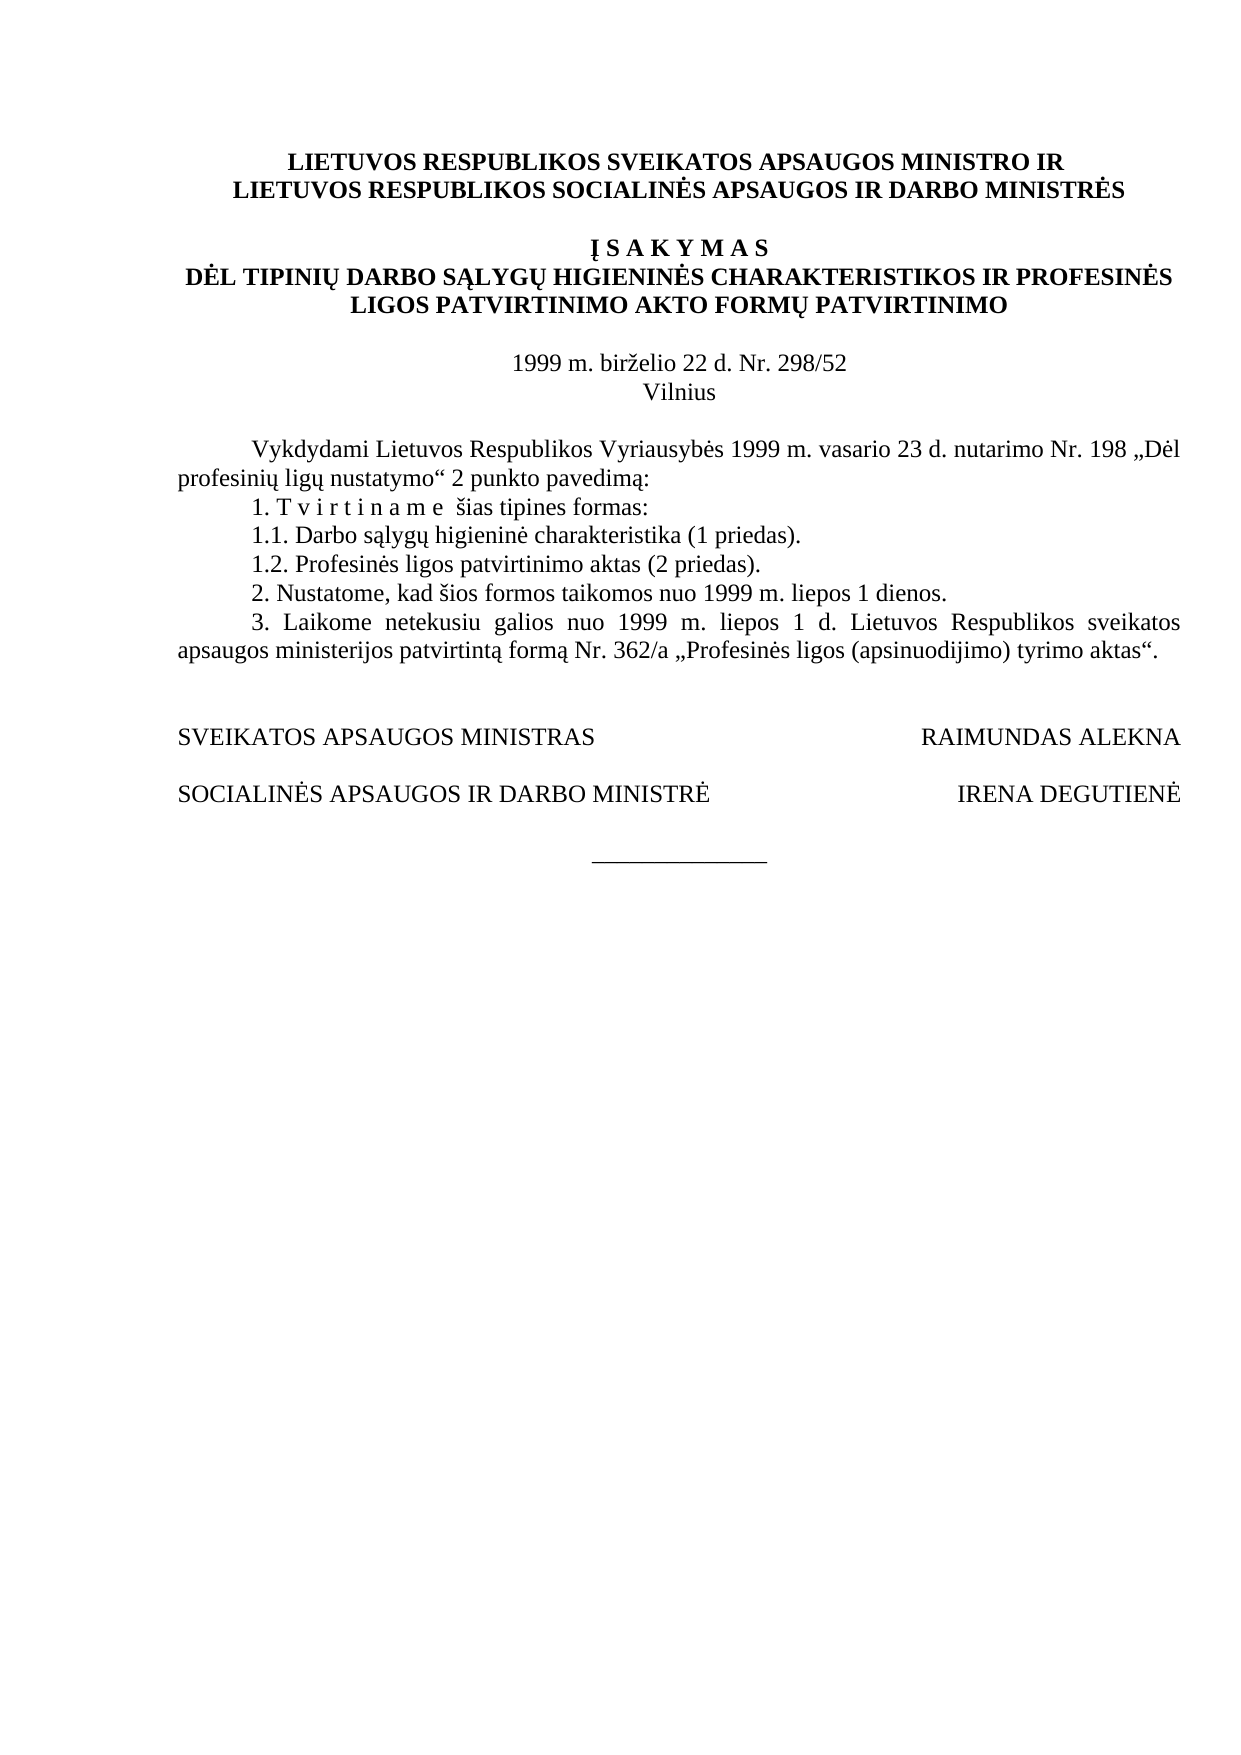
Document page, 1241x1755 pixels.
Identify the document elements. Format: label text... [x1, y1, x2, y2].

text 1. Tvirtiname šias tipines formas: [177, 492, 1181, 521]
text LIETUVOS RESPUBLIKOS SOCIALINĖS APSAUGOS IR DARBO MINISTRĖS [177, 176, 1181, 204]
text Vilnius [177, 377, 1181, 406]
text 1.2. Profesinės ligos patvirtinimo aktas (2 priedas). [177, 549, 1181, 578]
text Vykdydami Lietuvos Respublikos Vyriausybės 1999 m. vasario 23 d. nutarimo Nr. 198 „Dėl profesinių ligų nustatymo“ 2 punkto pavedimą: [177, 434, 1181, 492]
text 3. Laikome netekusiu galios nuo 1999 m. liepos 1 d. Lietuvos Respublikos sveikatos apsaugos ministerijos patvirtintą formą Nr. 362/a „Profesinės ligos (apsinuodijimo) tyrimo aktas“. [177, 607, 1181, 664]
text 1.1. Darbo sąlygų higieninė charakteristika (1 priedas). [177, 521, 1181, 549]
text ______________ [177, 837, 1181, 866]
text LIETUVOS RESPUBLIKOS SVEIKATOS APSAUGOS MINISTRO IR [177, 147, 1181, 176]
text 1999 m. birželio 22 d. Nr. 298/52 [177, 348, 1181, 377]
text Į S A K Y M A S [177, 233, 1181, 262]
text SVEIKATOS APSAUGOS MINISTRAS RAIMUNDAS ALEKNA [177, 722, 1181, 751]
text DĖL TIPINIŲ DARBO SĄLYGŲ HIGIENINĖS CHARAKTERISTIKOS IR PROFESINĖS LIGOS PATVIRTINIMO AKTO FORMŲ PATVIRTINIMO [177, 262, 1181, 319]
text SOCIALINĖS APSAUGOS IR DARBO MINISTRĖ IRENA DEGUTIENĖ [177, 779, 1181, 808]
text 2. Nustatome, kad šios formos taikomos nuo 1999 m. liepos 1 dienos. [177, 578, 1181, 607]
